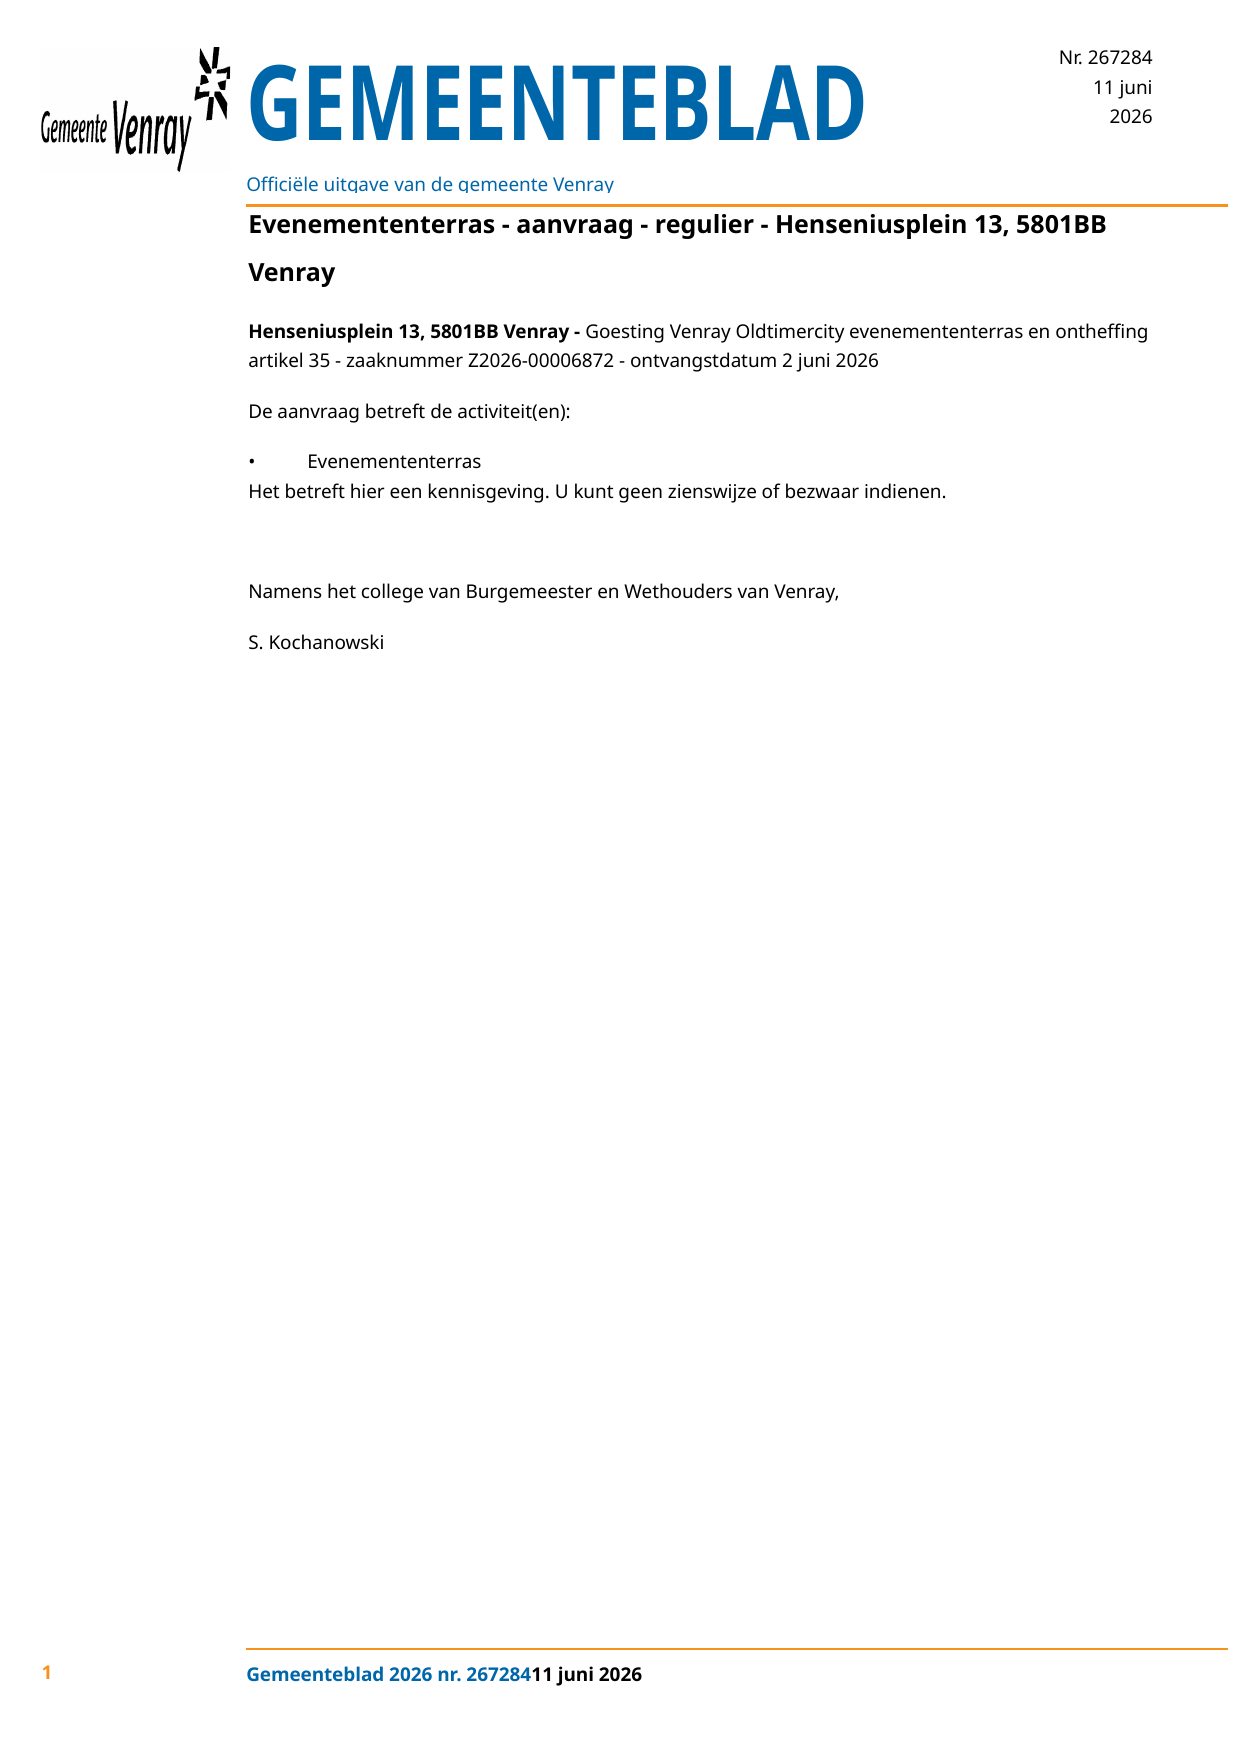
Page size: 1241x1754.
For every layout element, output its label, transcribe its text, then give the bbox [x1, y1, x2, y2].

text De aanvraag betreft de activiteit(en): [248, 398, 1152, 424]
text S. Kochanowski [248, 629, 1152, 655]
text Het betreft hier een kennisgeving. U kunt geen zienswijze of bezwaar indienen. [248, 478, 1152, 504]
list Evenemententerras [248, 448, 1152, 474]
text Evenemententerras - aanvraag - regulier - Henseniusplein 13, 5801BB Venray [248, 207, 1152, 288]
text Henseniusplein 13, 5801BB Venray - Goesting Venray Oldtimercity evenemententerras en ontheffing artikel 35 - zaaknummer Z2026-00006872 - ontvangstdatum 2 juni 2026 [248, 318, 1152, 373]
picture [41, 47, 231, 172]
text Namens het college van Burgemeester en Wethouders van Venray, [248, 579, 1152, 604]
